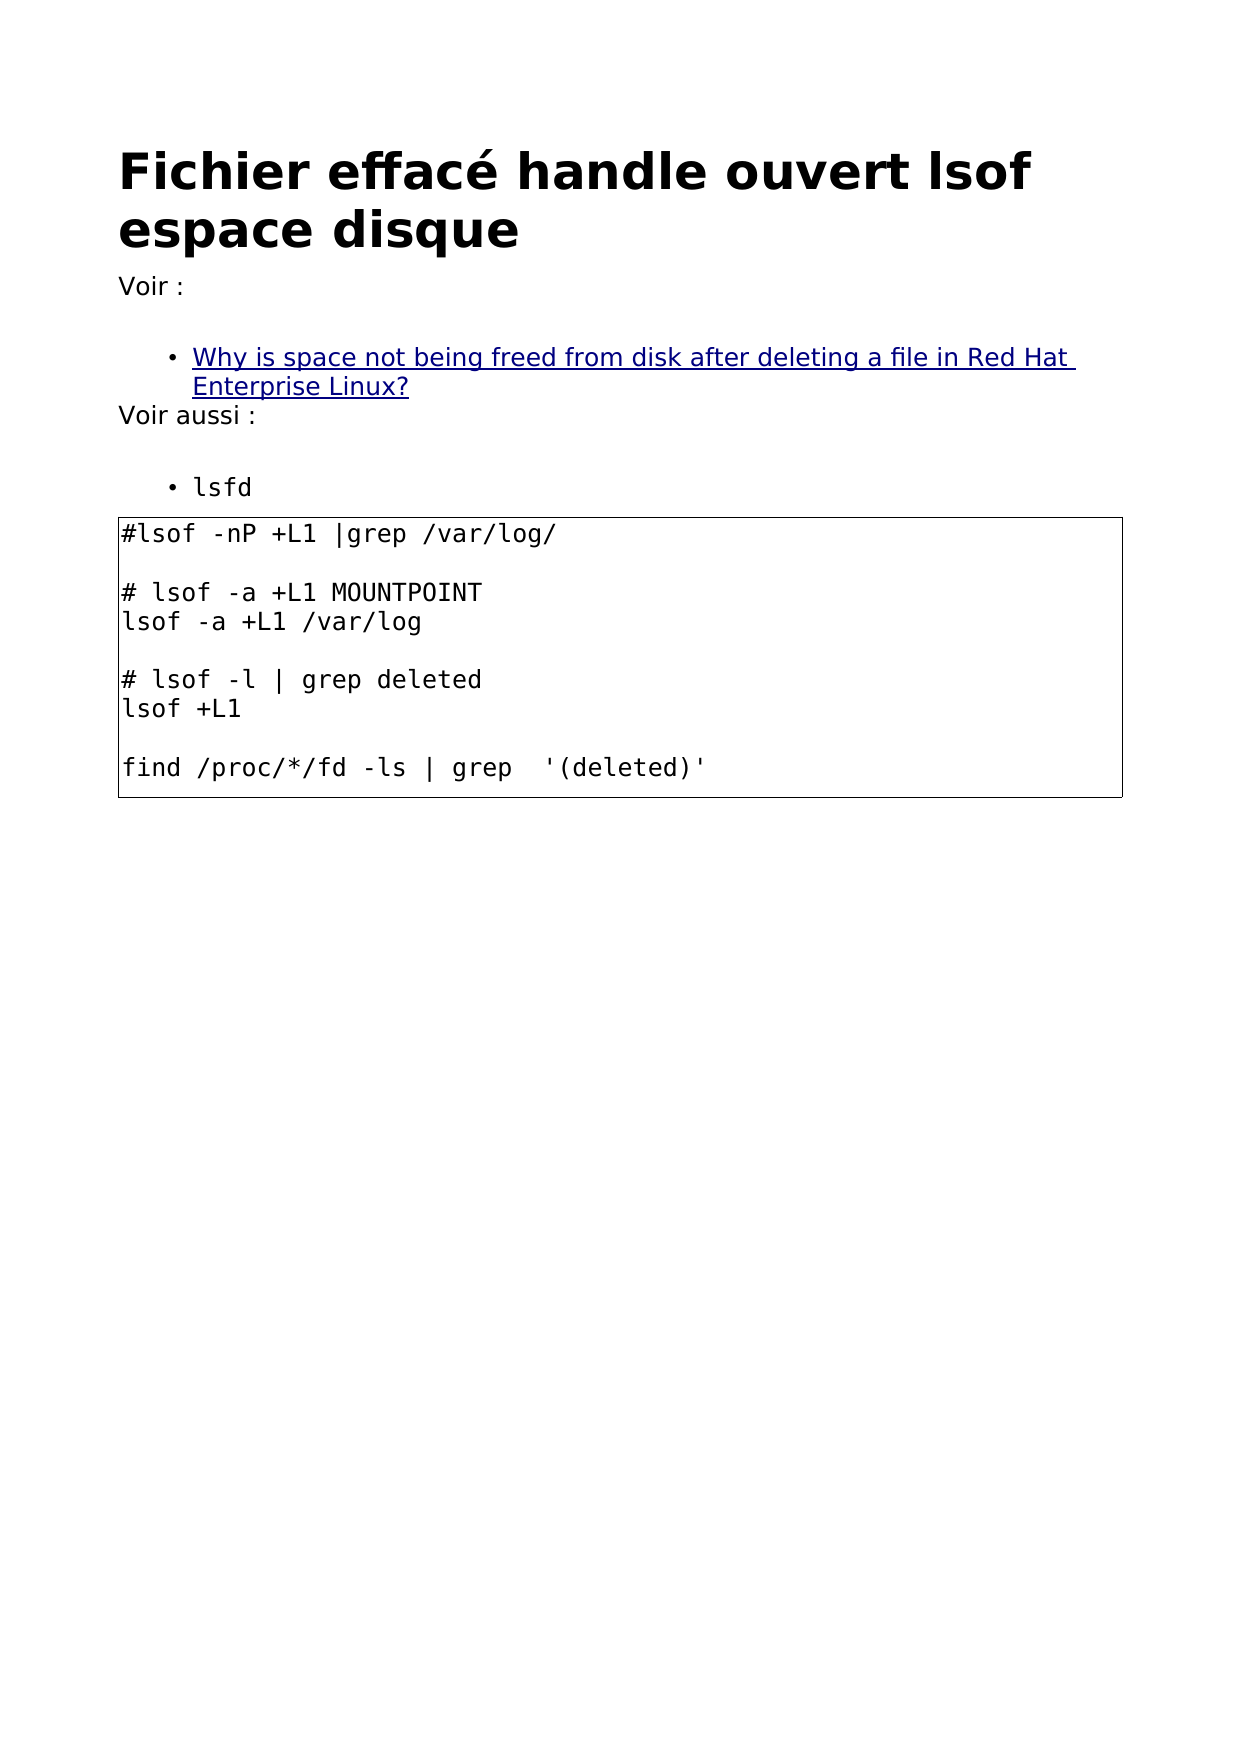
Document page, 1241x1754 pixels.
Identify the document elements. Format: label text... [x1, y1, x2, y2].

list lsfd [177, 473, 1122, 502]
table_header #lsof -nP +L1 |grep /var/log/ # lsof -a +L1 MOUNTPOINT lsof -a +L1 /var/log # lsof -l | grep deleted lsof +L1 find /proc/*/fd -ls | grep '(deleted)' [119, 518, 1122, 797]
text Voir aussi : [118, 402, 1122, 431]
text Voir : [118, 272, 1122, 301]
list Why is space not being freed from disk after deleting a file in Red Hat Enterprise Linux? [177, 343, 1122, 402]
subtitle Fichier effacé handle ouvert lsof espace disque [118, 143, 1122, 259]
